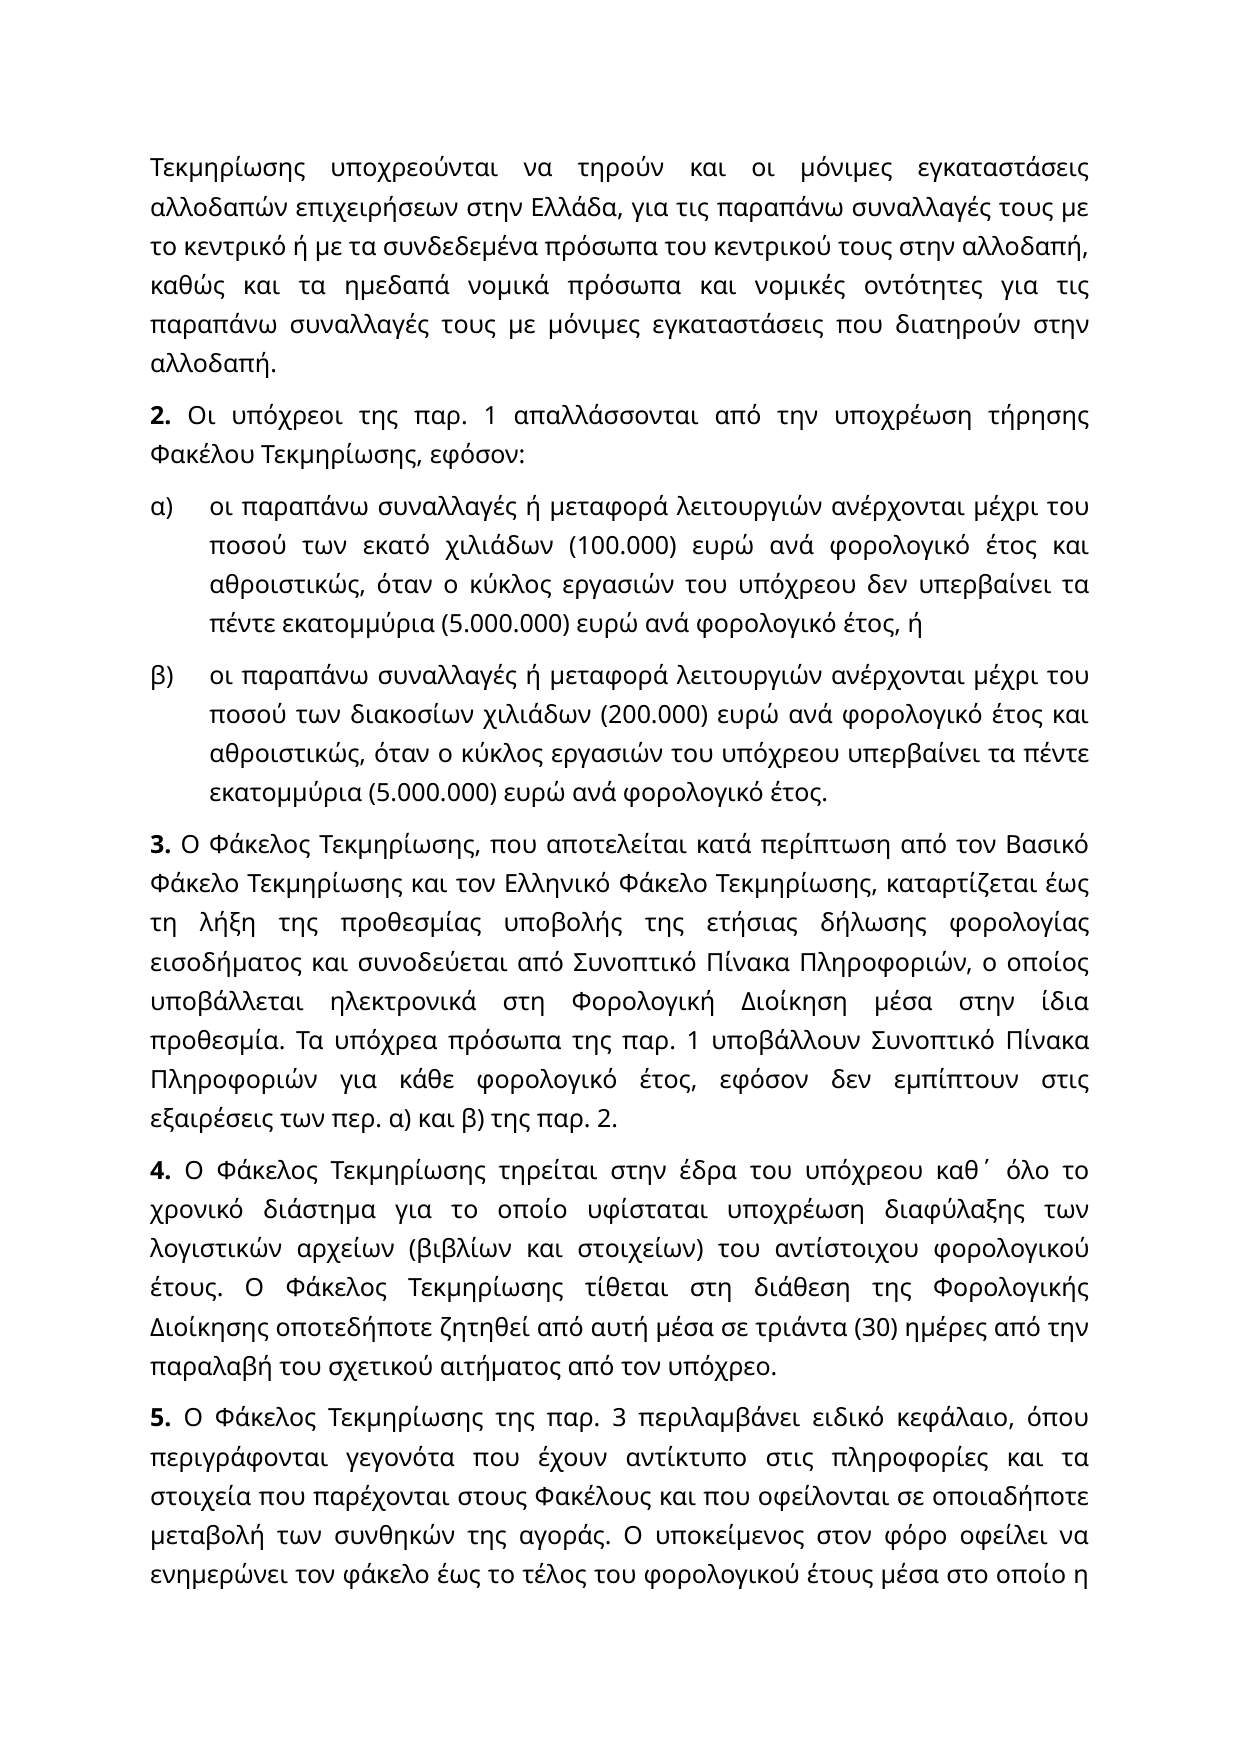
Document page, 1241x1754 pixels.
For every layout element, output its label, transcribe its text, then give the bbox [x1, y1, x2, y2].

list α) οι παραπάνω συναλλαγές ή μεταφορά λειτουργιών ανέρχονται μέχρι του ποσού των εκατό χιλιάδων (100.000) ευρώ ανά φορολογικό έτος και αθροιστικώς, όταν ο κύκλος εργασιών του υπόχρεου δεν υπερβαίνει τα πέντε εκατομμύρια (5.000.000) ευρώ ανά φορολογικό έτος, ή [150, 488, 1090, 640]
text 4. Ο Φάκελος Τεκμηρίωσης τηρείται στην έδρα του υπόχρεου καθ΄ όλο το χρονικό διάστημα για το οποίο υφίσταται υποχρέωση διαφύλαξης των λογιστικών αρχείων (βιβλίων και στοιχείων) του αντίστοιχου φορολογικού έτους. Ο Φάκελος Τεκμηρίωσης τίθεται στη διάθεση της Φορολογικής Διοίκησης οποτεδήποτε ζητηθεί από αυτή μέσα σε τριάντα (30) ημέρες από την παραλαβή του σχετικού αιτήματος από τον υπόχρεο. [150, 1152, 1090, 1382]
text 2. Οι υπόχρεοι της παρ. 1 απαλλάσσονται από την υποχρέωση τήρησης Φακέλου Τεκμηρίωσης, εφόσον: [150, 397, 1090, 471]
list β) οι παραπάνω συναλλαγές ή μεταφορά λειτουργιών ανέρχονται μέχρι του ποσού των διακοσίων χιλιάδων (200.000) ευρώ ανά φορολογικό έτος και αθροιστικώς, όταν ο κύκλος εργασιών του υπόχρεου υπερβαίνει τα πέντε εκατομμύρια (5.000.000) ευρώ ανά φορολογικό έτος. [150, 657, 1090, 809]
text 3. Ο Φάκελος Τεκμηρίωσης, που αποτελείται κατά περίπτωση από τον Βασικό Φάκελο Τεκμηρίωσης και τον Ελληνικό Φάκελο Τεκμηρίωσης, καταρτίζεται έως τη λήξη της προθεσμίας υποβολής της ετήσιας δήλωσης φορολογίας εισοδήματος και συνοδεύεται από Συνοπτικό Πίνακα Πληροφοριών, ο οποίος υποβάλλεται ηλεκτρονικά στη Φορολογική Διοίκηση μέσα στην ίδια προθεσμία. Τα υπόχρεα πρόσωπα της παρ. 1 υποβάλλουν Συνοπτικό Πίνακα Πληροφοριών για κάθε φορολογικό έτος, εφόσον δεν εμπίπτουν στις εξαιρέσεις των περ. α) και β) της παρ. 2. [150, 827, 1090, 1135]
text Τεκμηρίωσης υποχρεούνται να τηρούν και οι μόνιμες εγκαταστάσεις αλλοδαπών επιχειρήσεων στην Ελλάδα, για τις παραπάνω συναλλαγές τους με το κεντρικό ή με τα συνδεδεμένα πρόσωπα του κεντρικού τους στην αλλοδαπή, καθώς και τα ημεδαπά νομικά πρόσωπα και νομικές οντότητες για τις παραπάνω συναλλαγές τους με μόνιμες εγκαταστάσεις που διατηρούν στην αλλοδαπή. [150, 150, 1090, 380]
text 5. Ο Φάκελος Τεκμηρίωσης της παρ. 3 περιλαμβάνει ειδικό κεφάλαιο, όπου περιγράφονται γεγονότα που έχουν αντίκτυπο στις πληροφορίες και τα στοιχεία που παρέχονται στους Φακέλους και που οφείλονται σε οποιαδήποτε μεταβολή των συνθηκών της αγοράς. Ο υποκείμενος στον φόρο οφείλει να ενημερώνει τον φάκελο έως το τέλος του φορολογικού έτους μέσα στο οποίο η [150, 1400, 1090, 1591]
